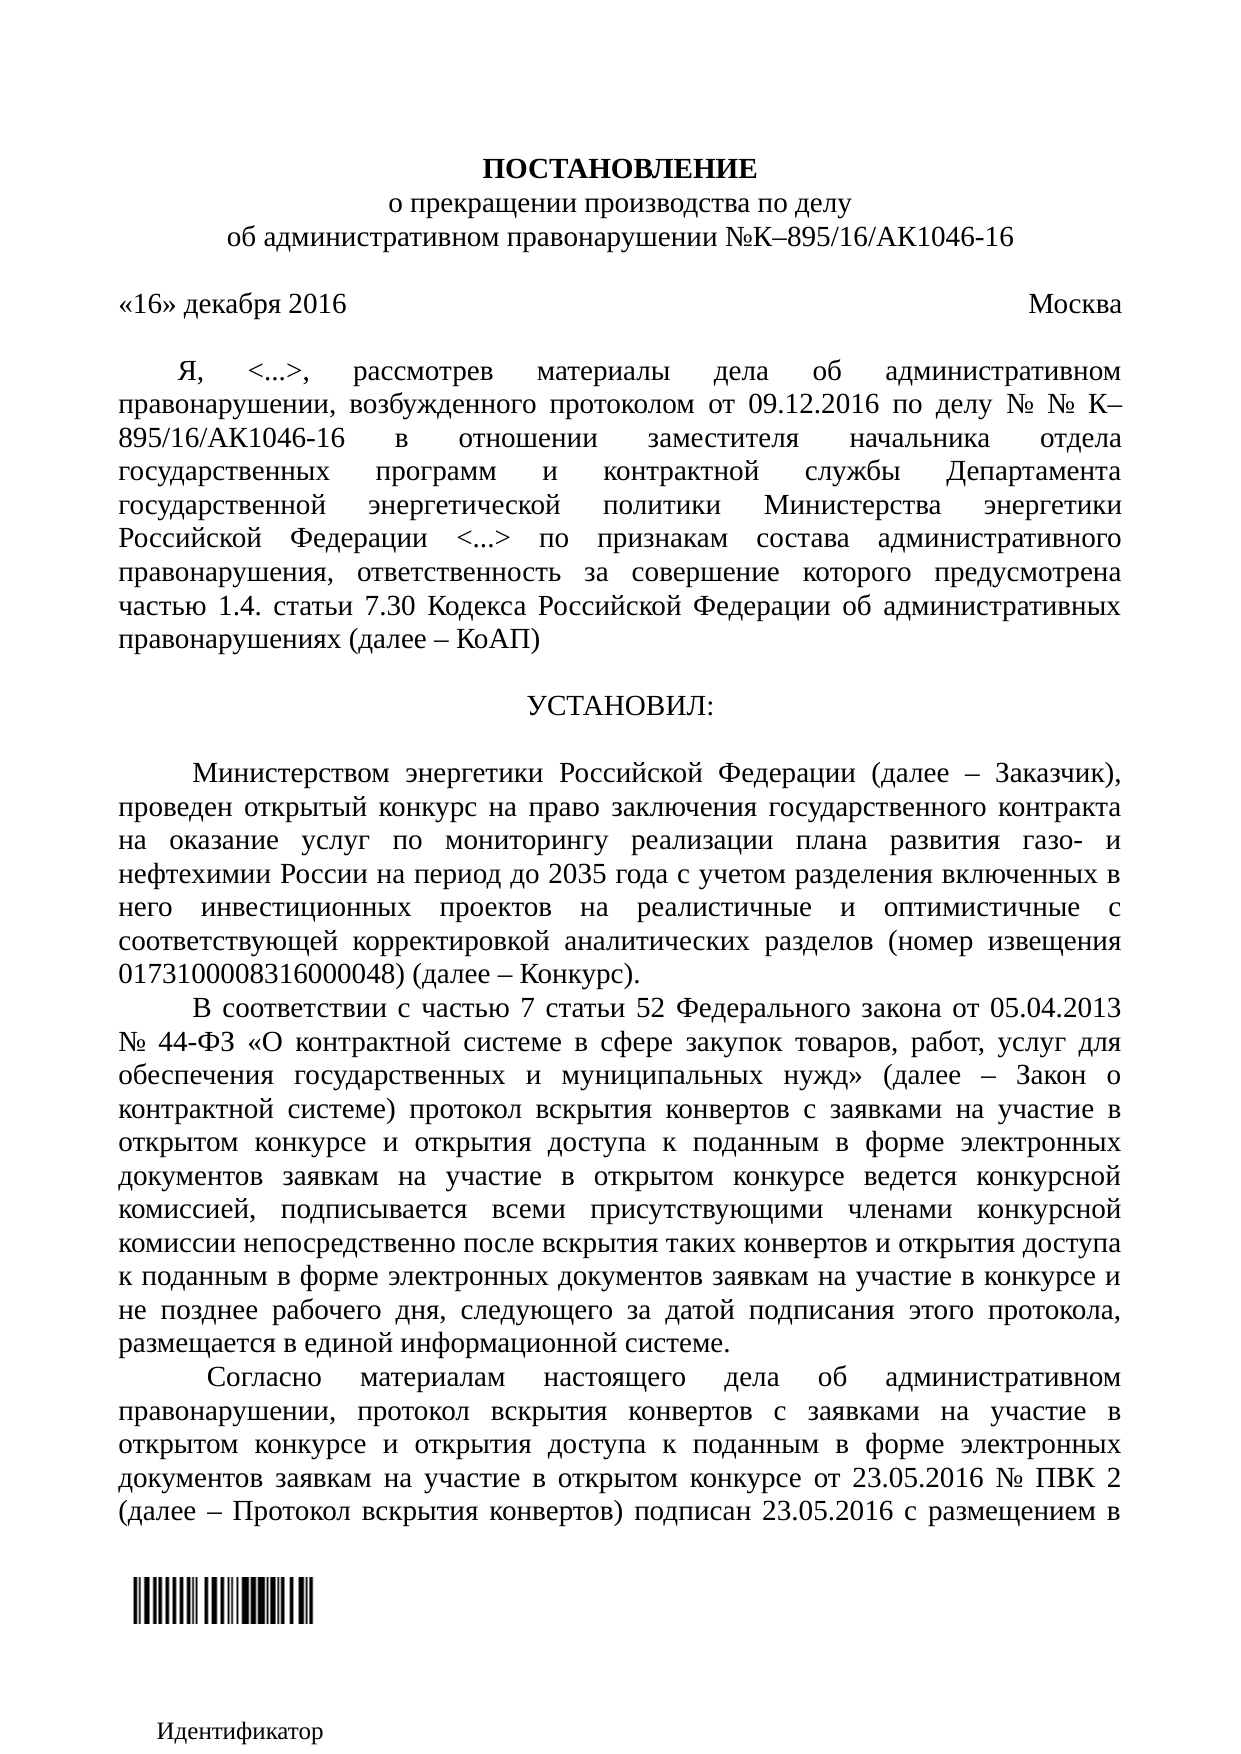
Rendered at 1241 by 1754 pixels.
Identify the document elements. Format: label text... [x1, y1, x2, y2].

text Я, <...>, рассмотрев материалы дела об административном правонарушении, возбужденного протоколом от 09.12.2016 по делу № № К–895/16/АК1046-16 в отношении заместителя начальника отдела государственных программ и контрактной службы Департамента государственной энергетической политики Министерства энергетики Российской Федерации <...> по признакам состава административного правонарушения, ответственность за совершение которого предусмотрена частью 1.4. статьи 7.30 Кодекса Российской Федерации об административных правонарушениях (далее – КоАП) [118, 353, 1122, 655]
picture [118, 1577, 331, 1624]
text В соответствии с частью 7 статьи 52 Федерального закона от 05.04.2013 № 44-ФЗ «О контрактной системе в сфере закупок товаров, работ, услуг для обеспечения государственных и муниципальных нужд» (далее – Закон о контрактной системе) протокол вскрытия конвертов с заявками на участие в открытом конкурсе и открытия доступа к поданным в форме электронных документов заявкам на участие в открытом конкурсе ведется конкурсной комиссией, подписывается всеми присутствующими членами конкурсной комиссии непосредственно после вскрытия таких конвертов и открытия доступа к поданным в форме электронных документов заявкам на участие в конкурсе и не позднее рабочего дня, следующего за датой подписания этого протокола, размещается в единой информационной системе. [118, 990, 1122, 1359]
text о прекращении производства по делу [118, 185, 1122, 219]
text об административном правонарушении №К–895/16/АК1046-16 [118, 219, 1122, 252]
text Согласно материалам настоящего дела об административном правонарушении, протокол вскрытия конвертов с заявками на участие в открытом конкурсе и открытия доступа к поданным в форме электронных документов заявкам на участие в открытом конкурсе от 23.05.2016 № ПВК 2 (далее – Протокол вскрытия конвертов) подписан 23.05.2016 с размещением в [118, 1359, 1122, 1527]
text ПОСТАНОВЛЕНИЕ [118, 152, 1122, 185]
text Министерством энергетики Российской Федерации (далее – Заказчик), проведен открытый конкурс на право заключения государственного контракта на оказание услуг по мониторингу реализации плана развития газо- и нефтехимии России на период до 2035 года с учетом разделения включенных в него инвестиционных проектов на реалистичные и оптимистичные с соответствующей корректировкой аналитических разделов (номер извещения 0173100008316000048) (далее – Конкурс). [118, 755, 1122, 990]
text УСТАНОВИЛ: [118, 688, 1122, 722]
text «16» декабря 2016 Москва [118, 286, 1122, 319]
